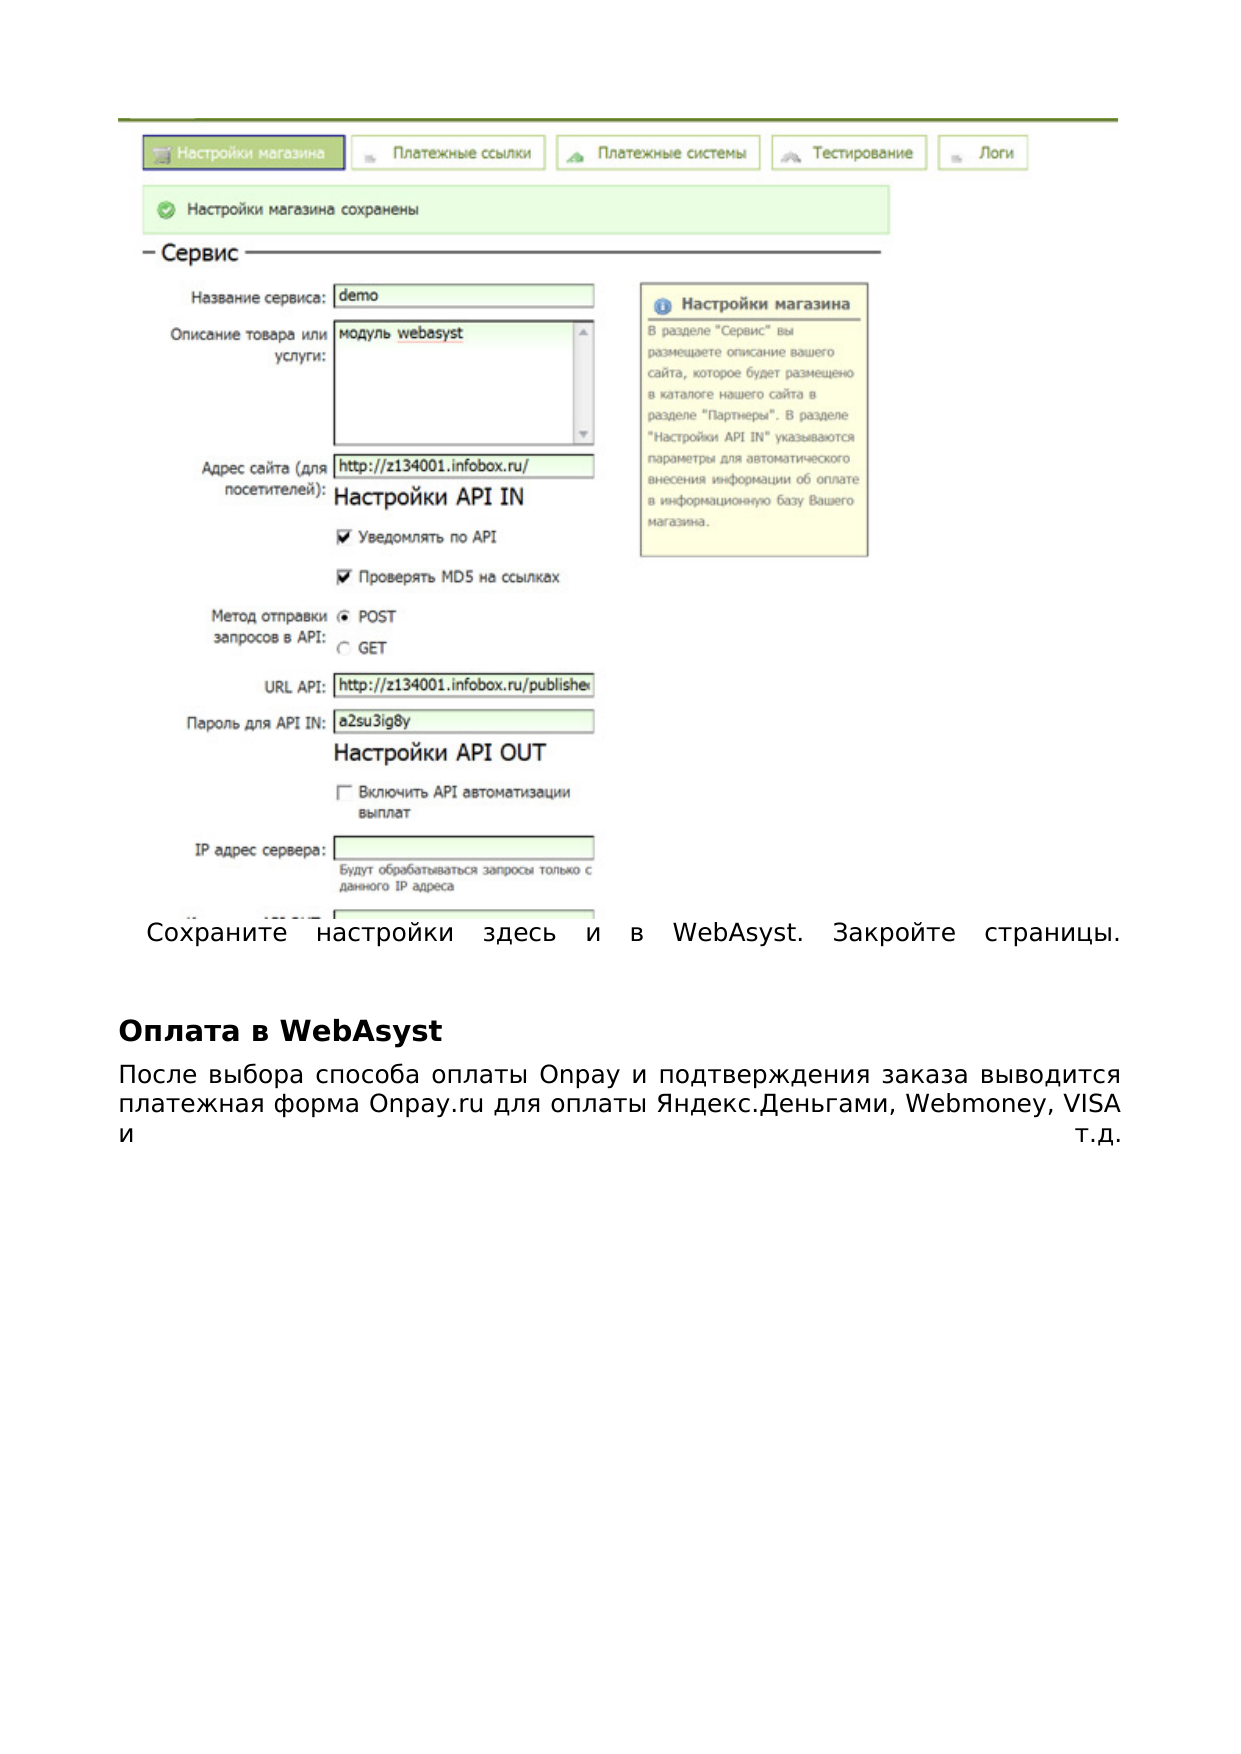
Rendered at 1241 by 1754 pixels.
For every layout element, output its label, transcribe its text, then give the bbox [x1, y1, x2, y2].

picture [118, 118, 1119, 919]
subtitle Оплата в WebAsyst [118, 1014, 1122, 1048]
text Сохраните настройки здесь и в WebAsyst. Закройте страницы. [118, 118, 1122, 976]
text После выбора способа оплаты Onpay и подтверждения заказа выводится платежная форма Onpay.ru для оплаты Яндекс.Деньгами, Webmoney, VISA и т.д. [118, 1060, 1122, 1148]
